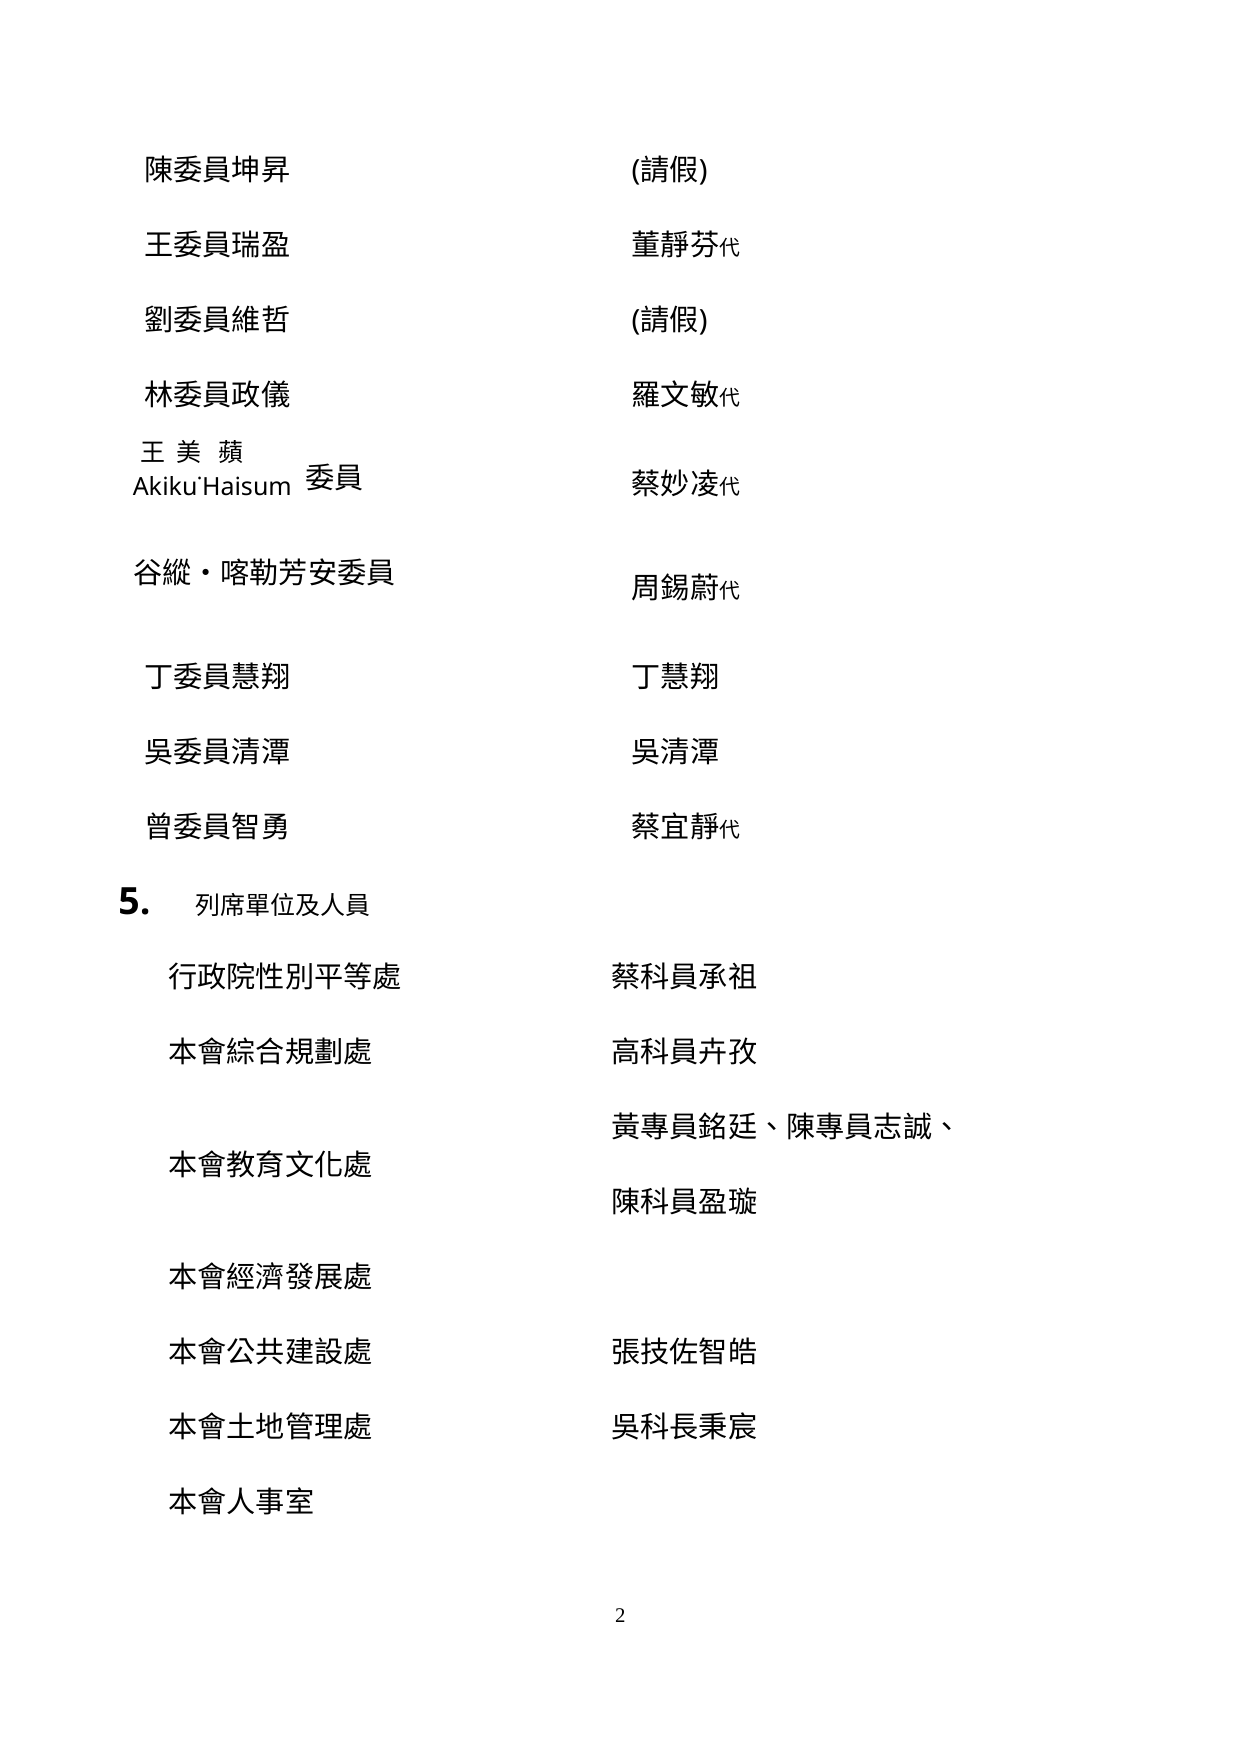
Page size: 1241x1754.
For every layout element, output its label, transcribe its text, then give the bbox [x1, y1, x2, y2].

table_cell 周錫蔚代 [620, 534, 1010, 637]
table_cell 本會人事室 [165, 1462, 608, 1537]
table_cell 羅文敏代 [620, 355, 1010, 430]
table_cell 本會公共建設處 [165, 1312, 608, 1387]
table_cell 張技佐智皓 [608, 1312, 1007, 1387]
table_cell 林委員政儀 [133, 355, 620, 430]
table_header 蔡科員承祖 [608, 937, 1007, 1012]
table_cell 黃專員銘廷、陳專員志誠、 陳科員盈璇 [608, 1087, 1007, 1237]
table_cell 吳委員清潭 [133, 712, 620, 787]
table_cell 谷縱‧喀勒芳安委員 [133, 534, 620, 637]
table_cell [608, 1237, 1007, 1312]
list 列席單位及人員 [118, 862, 1122, 937]
table_cell 丁慧翔 [620, 637, 1010, 712]
table_cell 董靜芬代 [620, 205, 1010, 280]
table_cell (請假) [620, 130, 1010, 205]
table_cell 蔡妙凌代 [620, 430, 1010, 534]
table_cell 本會教育文化處 [165, 1087, 608, 1237]
table_cell 王 美 蘋 Akiku˙Haisum 委員 [133, 430, 620, 534]
table_cell 王委員瑞盈 [133, 205, 620, 280]
table_cell (請假) [620, 280, 1010, 355]
table_cell 丁委員慧翔 [133, 637, 620, 712]
table_cell 蔡宜靜代 [620, 787, 1010, 862]
table_cell 吳科長秉宸 [608, 1387, 1007, 1462]
table_cell 本會土地管理處 [165, 1387, 608, 1462]
table_cell 高科員卉孜 [608, 1012, 1007, 1087]
table_header 行政院性別平等處 [165, 937, 608, 1012]
table_cell 劉委員維哲 [133, 280, 620, 355]
table_cell 本會綜合規劃處 [165, 1012, 608, 1087]
table_cell 本會經濟發展處 [165, 1237, 608, 1312]
table_cell 陳委員坤昇 [133, 130, 620, 205]
table_cell [608, 1462, 1007, 1537]
table_cell 吳清潭 [620, 712, 1010, 787]
table_cell 曾委員智勇 [133, 787, 620, 862]
